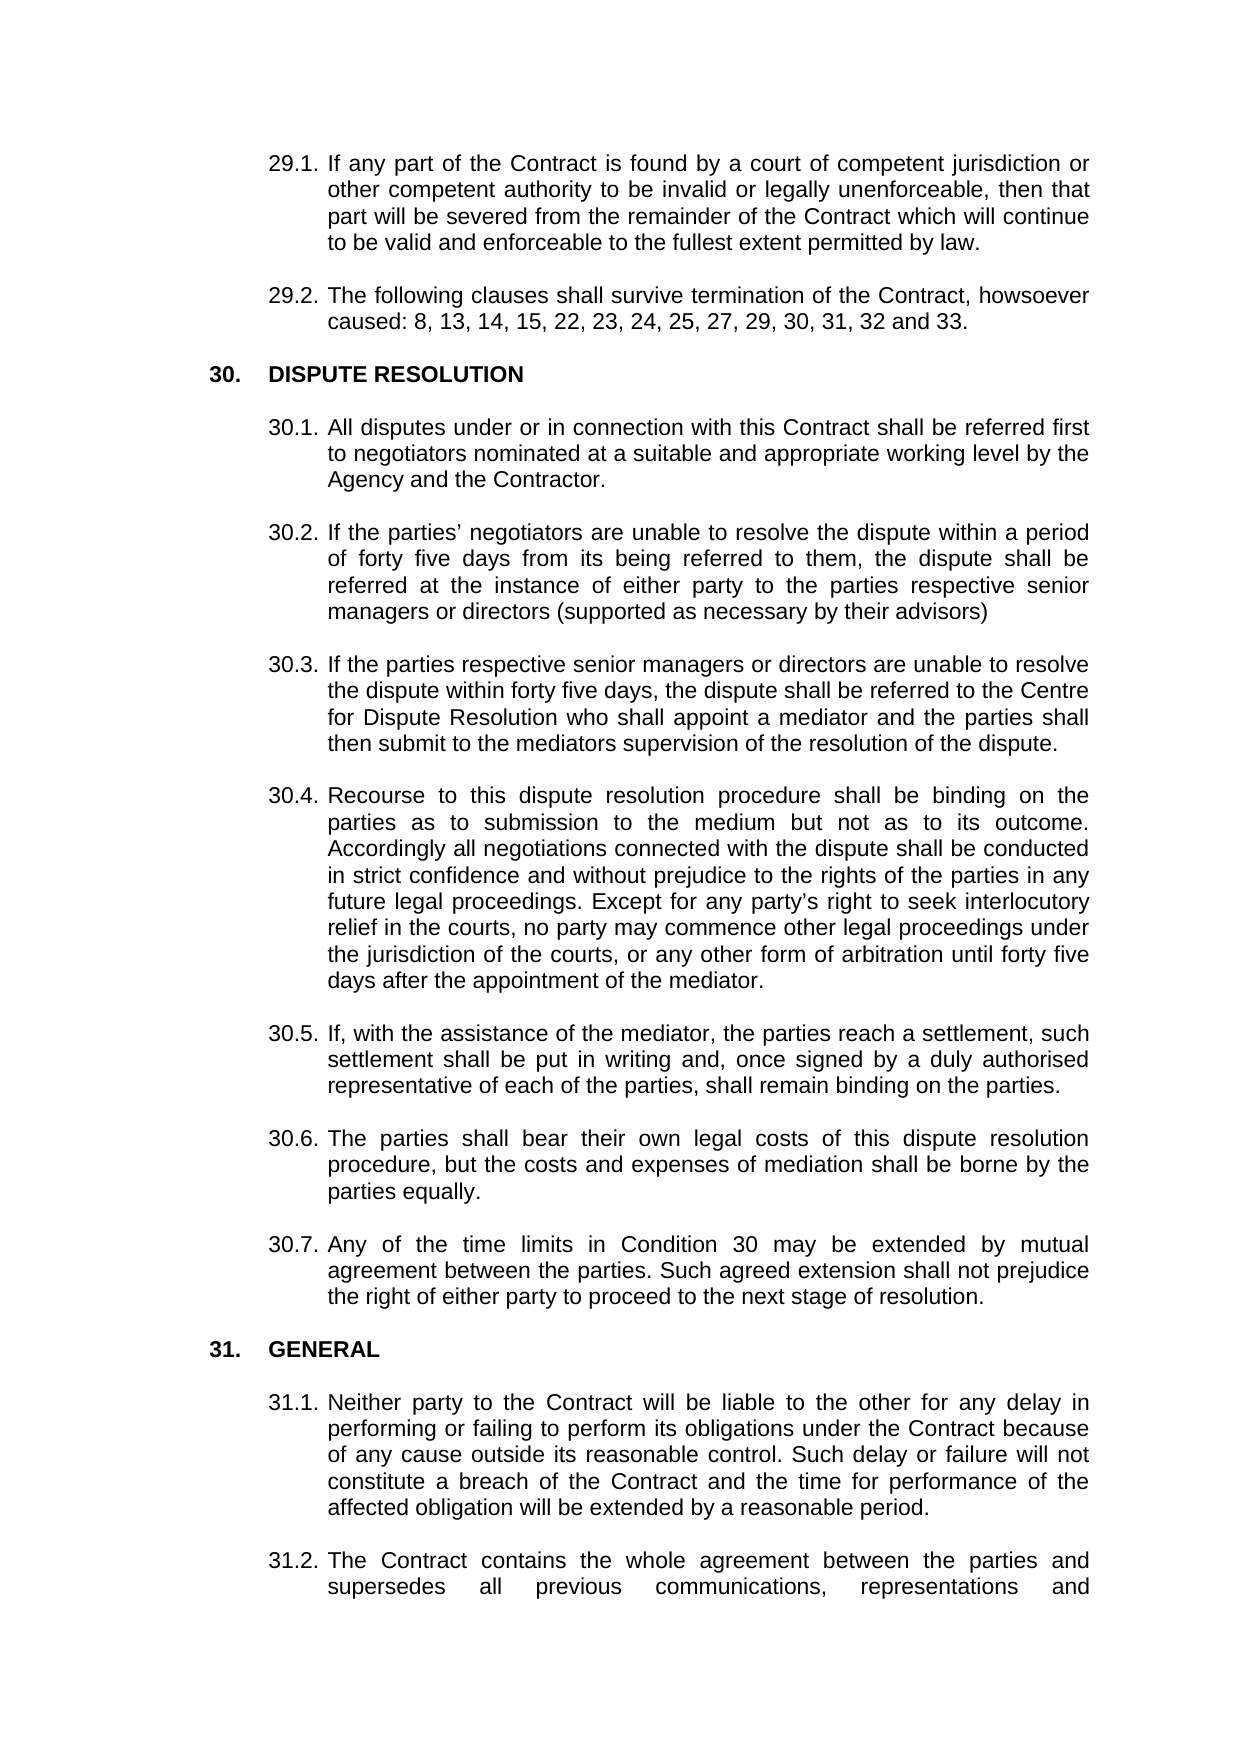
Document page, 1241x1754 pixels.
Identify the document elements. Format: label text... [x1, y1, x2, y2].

list If the parties’ negotiators are unable to resolve the dispute within a period of forty five days from its being referred to them, the dispute shall be referred at the instance of either party to the parties respective senior managers or directors (supported as necessary by their advisors) [268, 519, 1090, 624]
list All disputes under or in connection with this Contract shall be referred first to negotiators nominated at a suitable and appropriate working level by the Agency and the Contractor. [268, 413, 1090, 493]
list DISPUTE RESOLUTION [209, 361, 1090, 387]
list If the parties respective senior managers or directors are unable to resolve the dispute within forty five days, the dispute shall be referred to the Centre for Dispute Resolution who shall appoint a mediator and the parties shall then submit to the mediators supervision of the resolution of the dispute. [268, 651, 1090, 756]
list Any of the time limits in Condition 30 may be extended by mutual agreement between the parties. Such agreed extension shall not prejudice the right of either party to proceed to the next stage of resolution. [268, 1231, 1090, 1309]
list GENERAL [209, 1336, 1090, 1362]
list If, with the assistance of the mediator, the parties reach a settlement, such settlement shall be put in writing and, once signed by a duly authorised representative of each of the parties, shall remain binding on the parties. [268, 1020, 1090, 1099]
list The following clauses shall survive termination of the Contract, howsoever caused: 8, 13, 14, 15, 22, 23, 24, 25, 27, 29, 30, 31, 32 and 33. [268, 282, 1090, 334]
list The Contract contains the whole agreement between the parties and supersedes all previous communications, representations and [268, 1547, 1090, 1599]
list If any part of the Contract is found by a court of competent jurisdiction or other competent authority to be invalid or legally unenforceable, then that part will be severed from the remainder of the Contract which will continue to be valid and enforceable to the fullest extent permitted by law. [268, 150, 1090, 255]
list Recourse to this dispute resolution procedure shall be binding on the parties as to submission to the medium but not as to its outcome. Accordingly all negotiations connected with the dispute shall be conducted in strict confidence and without prejudice to the rights of the parties in any future legal proceedings. Except for any party’s right to seek interlocutory relief in the courts, no party may commence other legal proceedings under the jurisdiction of the courts, or any other form of arbitration until forty five days after the appointment of the mediator. [268, 782, 1090, 993]
list Neither party to the Contract will be liable to the other for any delay in performing or failing to perform its obligations under the Contract because of any cause outside its reasonable control. Such delay or failure will not constitute a breach of the Contract and the time for performance of the affected obligation will be extended by a reasonable period. [268, 1389, 1090, 1520]
list The parties shall bear their own legal costs of this dispute resolution procedure, but the costs and expenses of mediation shall be borne by the parties equally. [268, 1125, 1090, 1204]
